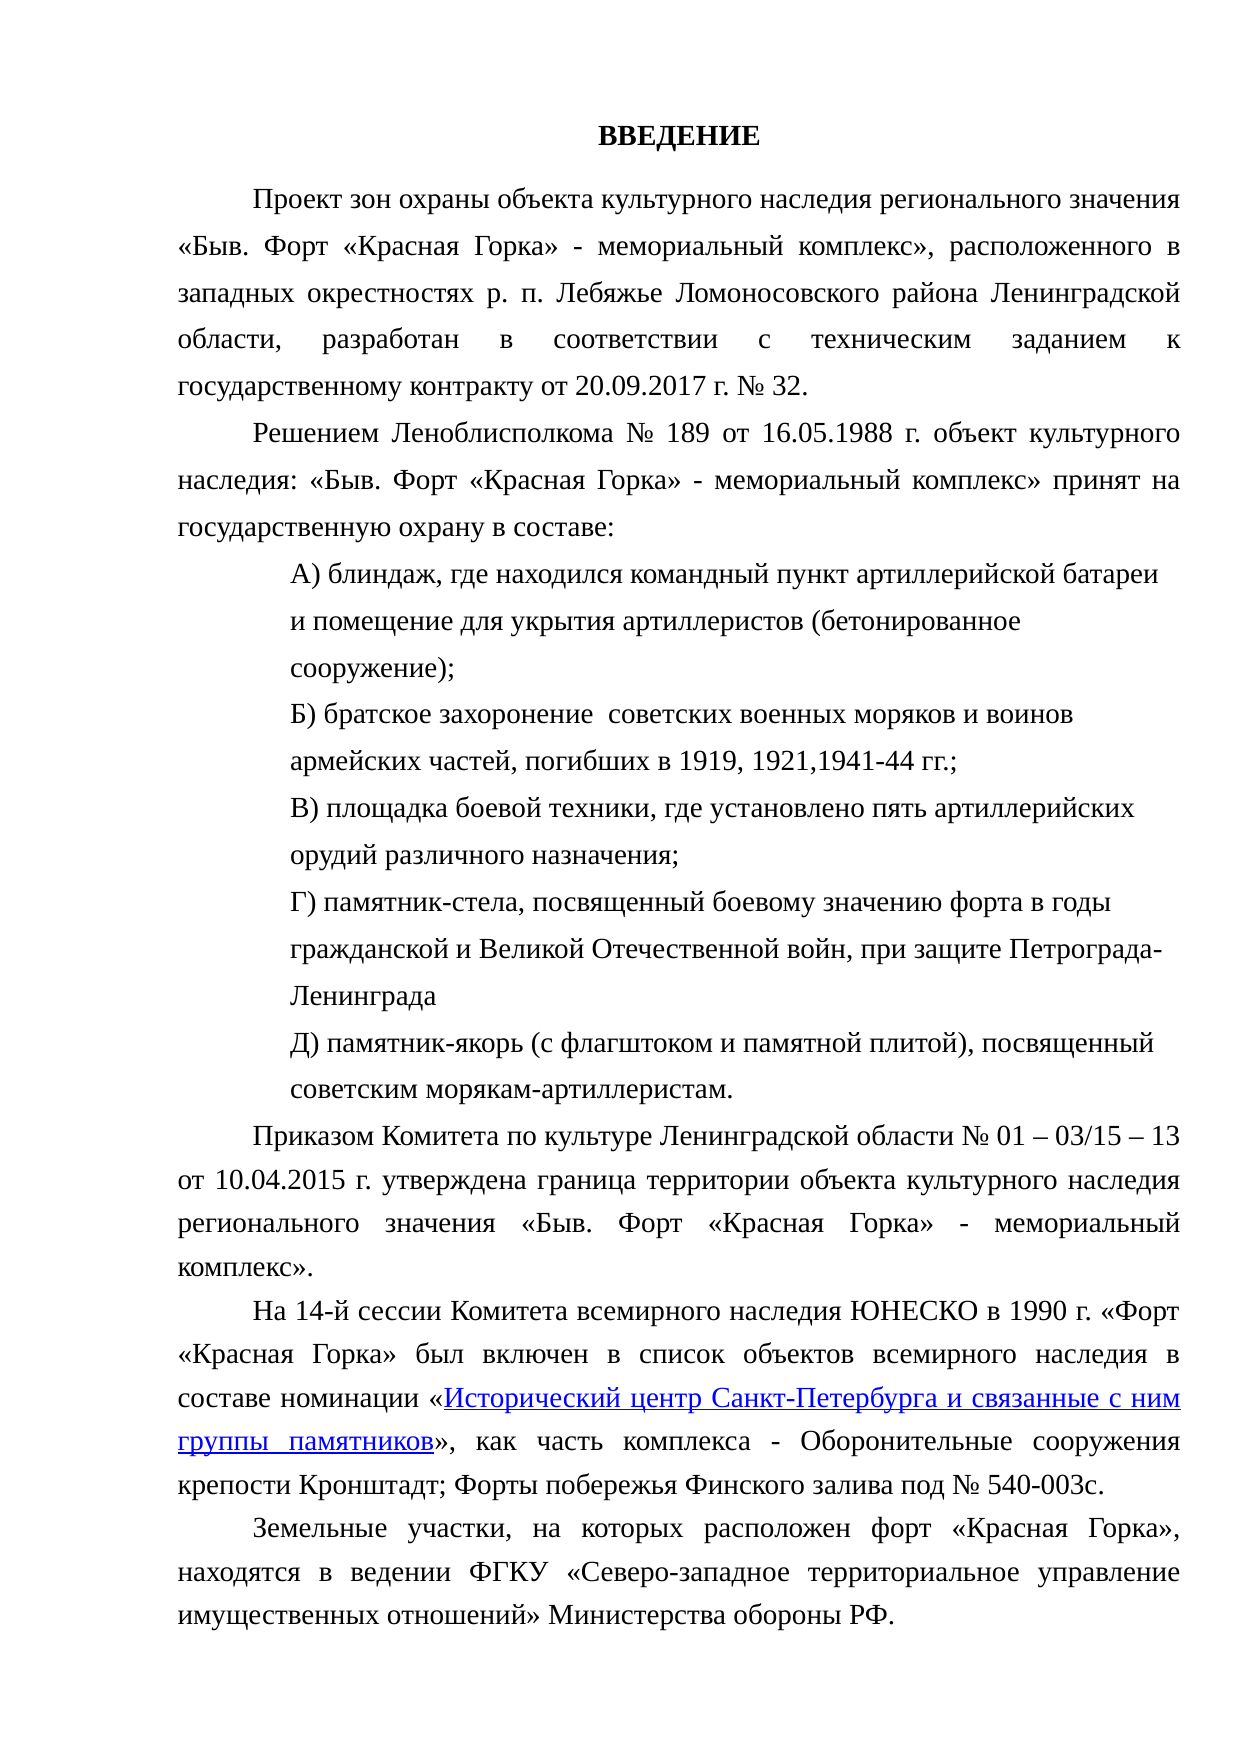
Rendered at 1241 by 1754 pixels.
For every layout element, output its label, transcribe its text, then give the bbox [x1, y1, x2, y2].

subtitle В) площадка боевой техники, где установлено пять артиллерийских орудий различного назначения; [290, 790, 1181, 871]
text Приказом Комитета по культуре Ленинградской области № 01 – 03/15 – 13 от 10.04.2015 г. утверждена граница территории объекта культурного наследия регионального значения «Быв. Форт «Красная Горка» - мемориальный комплекс». [177, 1118, 1181, 1283]
text Земельные участки, на которых расположен форт «Красная Горка», находятся в ведении ФГКУ «Северо-западное территориальное управление имущественных отношений» Министерства обороны РФ. [177, 1510, 1181, 1631]
subtitle А) блиндаж, где находился командный пункт артиллерийской батареи и помещение для укрытия артиллеристов (бетонированное сооружение); [290, 556, 1181, 683]
text Решением Леноблисполкома № 189 от 16.05.1988 г. объект культурного наследия: «Быв. Форт «Красная Горка» - мемориальный комплекс» принят на государственную охрану в составе: [177, 415, 1181, 543]
subtitle Б) братское захоронение советских военных моряков и воинов армейских частей, погибших в 1919, 1921,1941-44 гг.; [290, 697, 1181, 777]
text Проект зон охраны объекта культурного наследия регионального значения «Быв. Форт «Красная Горка» - мемориальный комплекс», расположенного в западных окрестностях р. п. Лебяжье Ломоносовского района Ленинградской области, разработан в соответствии с техническим заданием к государственному контракту от 20.09.2017 г. № 32. [177, 181, 1181, 402]
subtitle Г) памятник-стела, посвященный боевому значению форта в годы гражданской и Великой Отечественной войн, при защите Петрограда-Ленинграда [290, 884, 1181, 1011]
text Д) памятник-якорь (с флагштоком и памятной плитой), посвященный советским морякам-артиллеристам. [290, 1025, 1181, 1105]
subtitle Введение [177, 118, 1181, 152]
text На 14-й сессии Комитета всемирного наследия ЮНЕСКО в 1990 г. «Форт «Красная Горка» был включен в список объектов всемирного наследия в составе номинации «Исторический центр Санкт-Петербурга и связанные с ним группы памятников», как часть комплекса - Оборонительные сооружения крепости Кронштадт; Форты побережья Финского залива под № 540-003c. [177, 1293, 1181, 1500]
